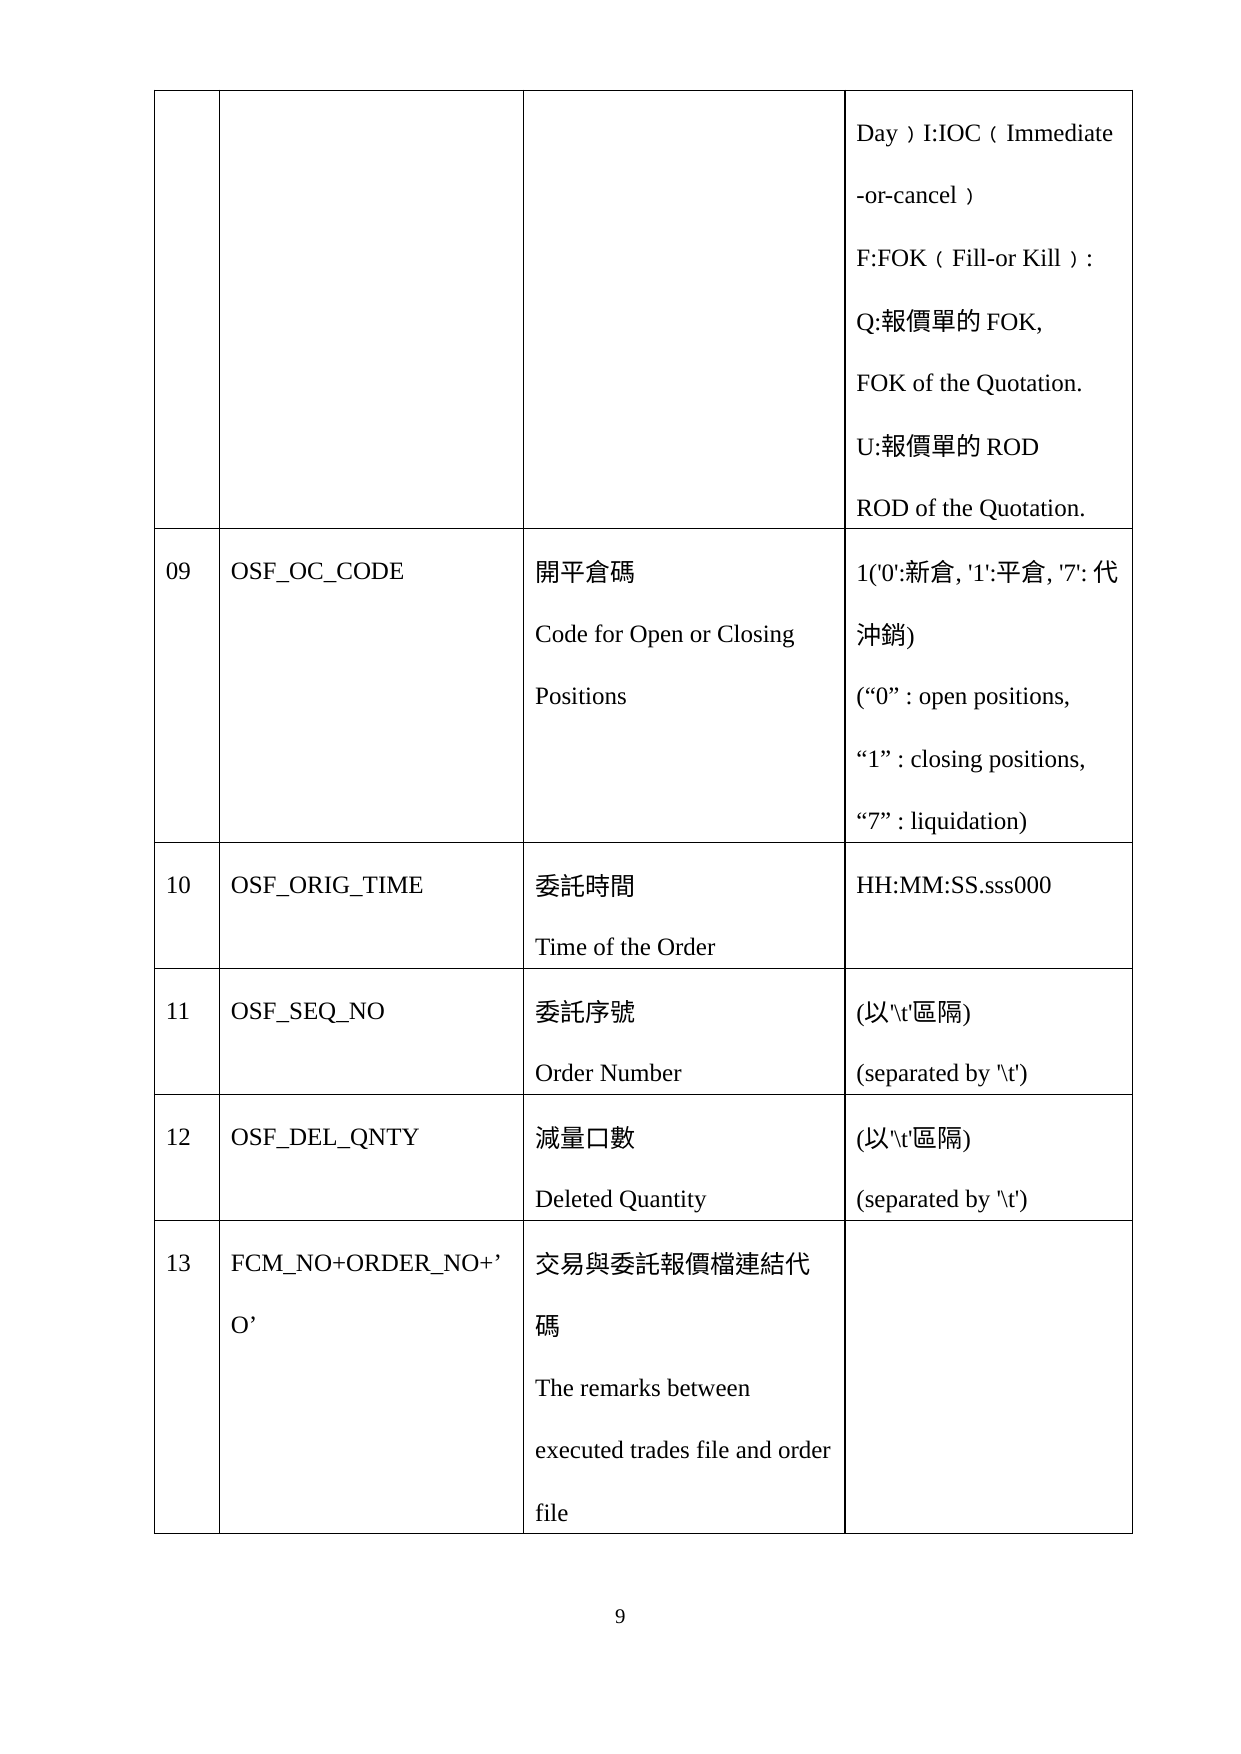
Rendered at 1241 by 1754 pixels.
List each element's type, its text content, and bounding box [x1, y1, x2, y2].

table_cell 1('0':新倉, '1':平倉, '7': 代沖銷) (“0” : open positions, “1” : closing positions, “7” : liquidation) [846, 529, 1132, 842]
table_cell (以'\t'區隔) (separated by '\t') [846, 1095, 1132, 1220]
table_cell OSF_DEL_QNTY [220, 1095, 523, 1220]
table_cell 12 [155, 1095, 219, 1220]
table_cell 13 [155, 1221, 219, 1533]
table_cell [155, 91, 219, 528]
table_cell HH:MM:SS.sss000 [846, 843, 1132, 968]
table_cell OSF_ORIG_TIME [220, 843, 523, 968]
table_cell FCM_NO+ORDER_NO+’O’ [220, 1221, 523, 1533]
table_cell 10 [155, 843, 219, 968]
table_cell (以'\t'區隔) (separated by '\t') [846, 969, 1132, 1094]
table_cell [220, 91, 523, 528]
table_cell Day﹚I:IOC﹙Immediate-or-cancel﹚ F:FOK﹙Fill-or Kill﹚: Q:報價單的FOK, FOK of the Quotation. U:報價單的ROD ROD of the Quotation. [846, 91, 1132, 528]
table_cell 11 [155, 969, 219, 1094]
table_cell 委託時間 Time of the Order [524, 843, 844, 968]
table_cell 減量口數 Deleted Quantity [524, 1095, 844, 1220]
table_cell 09 [155, 529, 219, 842]
table_cell OSF_SEQ_NO [220, 969, 523, 1094]
table_cell [524, 91, 844, 528]
table_cell 交易與委託報價檔連結代碼 The remarks between executed trades file and order file [524, 1221, 844, 1533]
table_cell 開平倉碼 Code for Open or Closing Positions [524, 529, 844, 842]
table_cell 委託序號 Order Number [524, 969, 844, 1094]
table_cell [846, 1221, 1132, 1533]
table_cell OSF_OC_CODE [220, 529, 523, 842]
